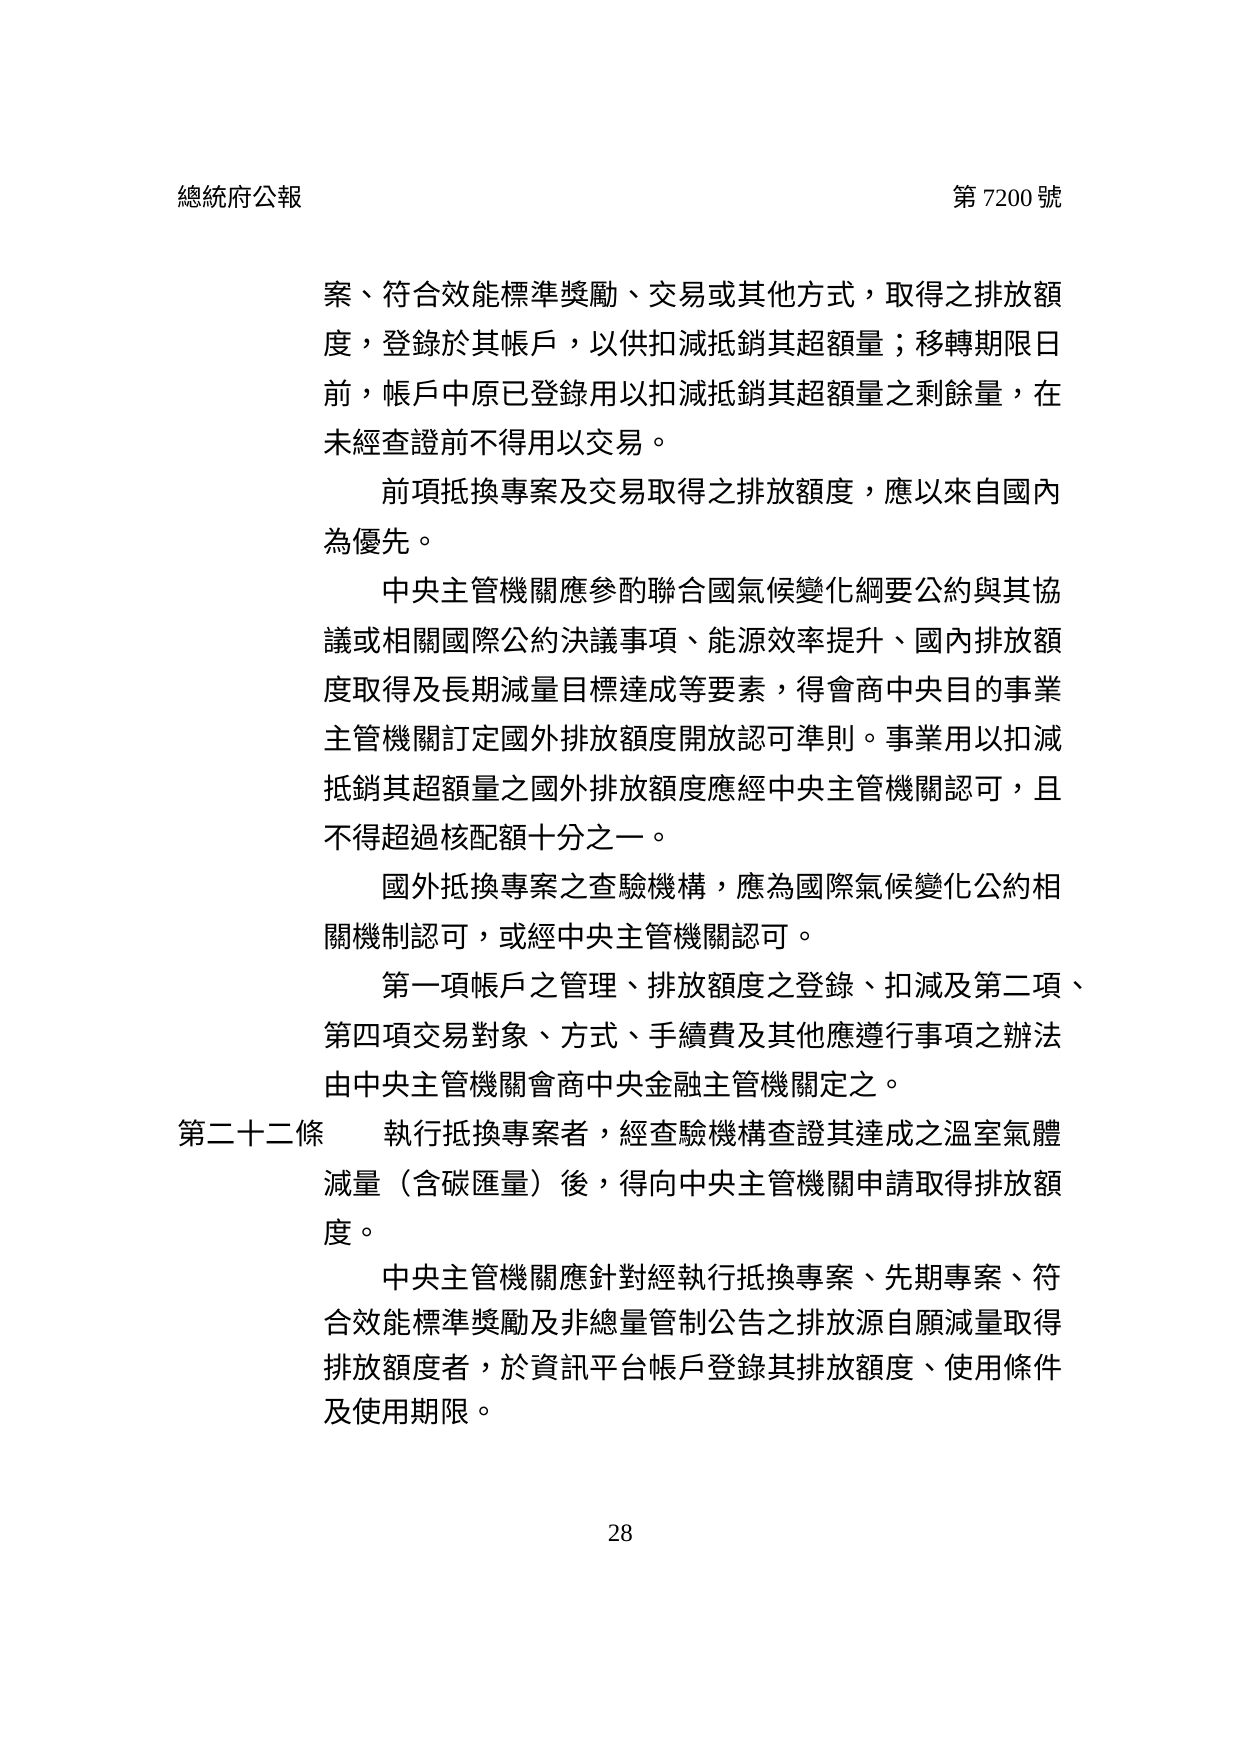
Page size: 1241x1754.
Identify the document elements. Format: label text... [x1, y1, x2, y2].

text 國外抵換專案之查驗機構，應為國際氣候變化公約相關機制認可，或經中央主管機關認可。 [323, 858, 1063, 957]
text 中央主管機關應參酌聯合國氣候變化綱要公約與其協議或相關國際公約決議事項、能源效率提升、國內排放額度取得及長期減量目標達成等要素，得會商中央目的事業主管機關訂定國外排放額度開放認可準則。事業用以扣減抵銷其超額量之國外排放額度應經中央主管機關認可，且不得超過核配額十分之一。 [323, 562, 1063, 858]
text 案、符合效能標準獎勵、交易或其他方式，取得之排放額度，登錄於其帳戶，以供扣減抵銷其超額量；移轉期限日前，帳戶中原已登錄用以扣減抵銷其超額量之剩餘量，在未經查證前不得用以交易。 [323, 266, 1063, 463]
text 前項抵換專案及交易取得之排放額度，應以來自國內為優先。 [323, 463, 1063, 562]
text 中央主管機關應針對經執行抵換專案、先期專案、符合效能標準獎勵及非總量管制公告之排放源自願減量取得排放額度者，於資訊平台帳戶登錄其排放額度、使用條件及使用期限。 [323, 1253, 1063, 1432]
text 第一項帳戶之管理、排放額度之登錄、扣減及第二項、第四項交易對象、方式、手續費及其他應遵行事項之辦法，由中央主管機關會商中央金融主管機關定之。 [323, 957, 1063, 1105]
text 第二十二條 執行抵換專案者，經查驗機構查證其達成之溫室氣體減量（含碳匯量）後，得向中央主管機關申請取得排放額度。 [177, 1105, 1063, 1253]
